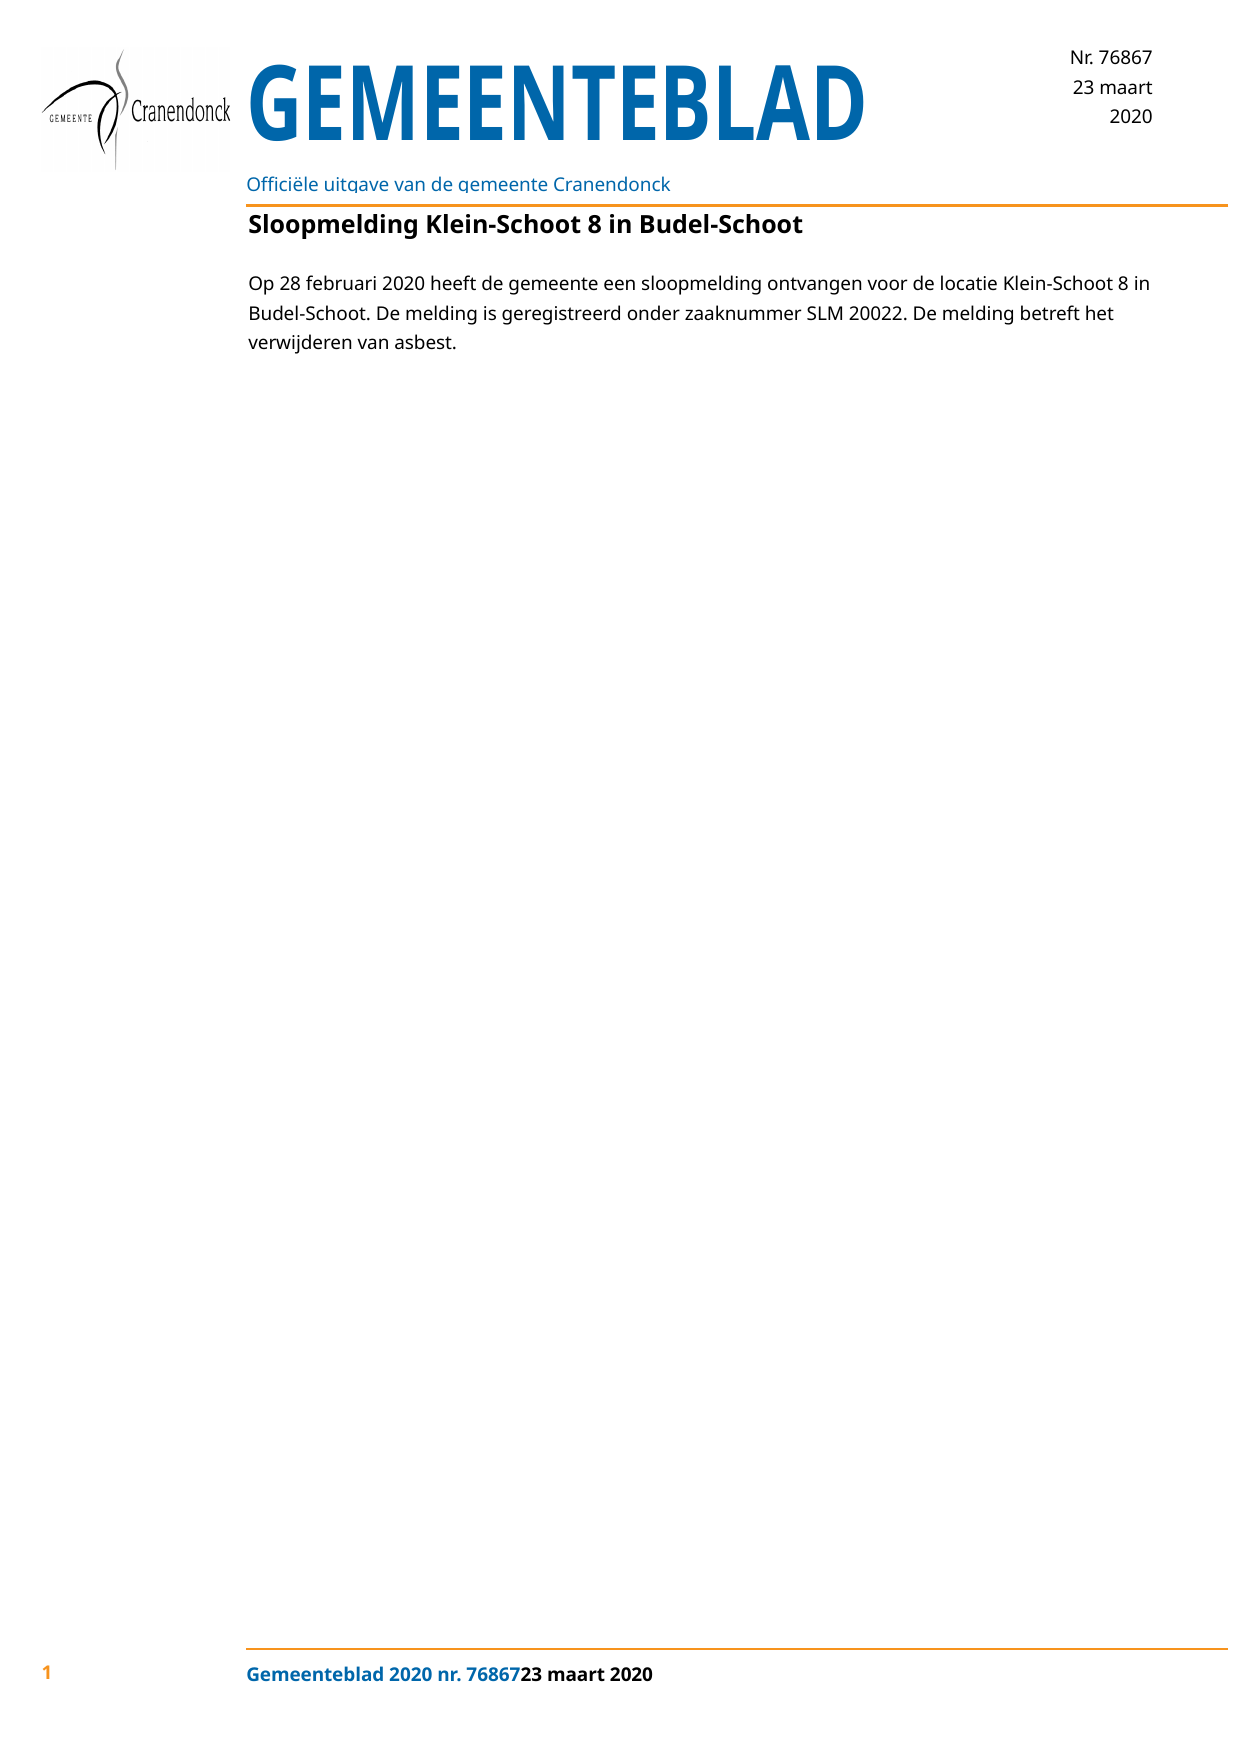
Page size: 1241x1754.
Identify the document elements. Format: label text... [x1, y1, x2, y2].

text Op 28 februari 2020 heeft de gemeente een sloopmelding ontvangen voor de locatie Klein-Schoot 8 in Budel-Schoot. De melding is geregistreerd onder zaaknummer SLM 20022. De melding betreft het verwijderen van asbest. [248, 270, 1152, 355]
picture [41, 47, 231, 172]
text Sloopmelding Klein-Schoot 8 in Budel-Schoot [248, 207, 1152, 241]
